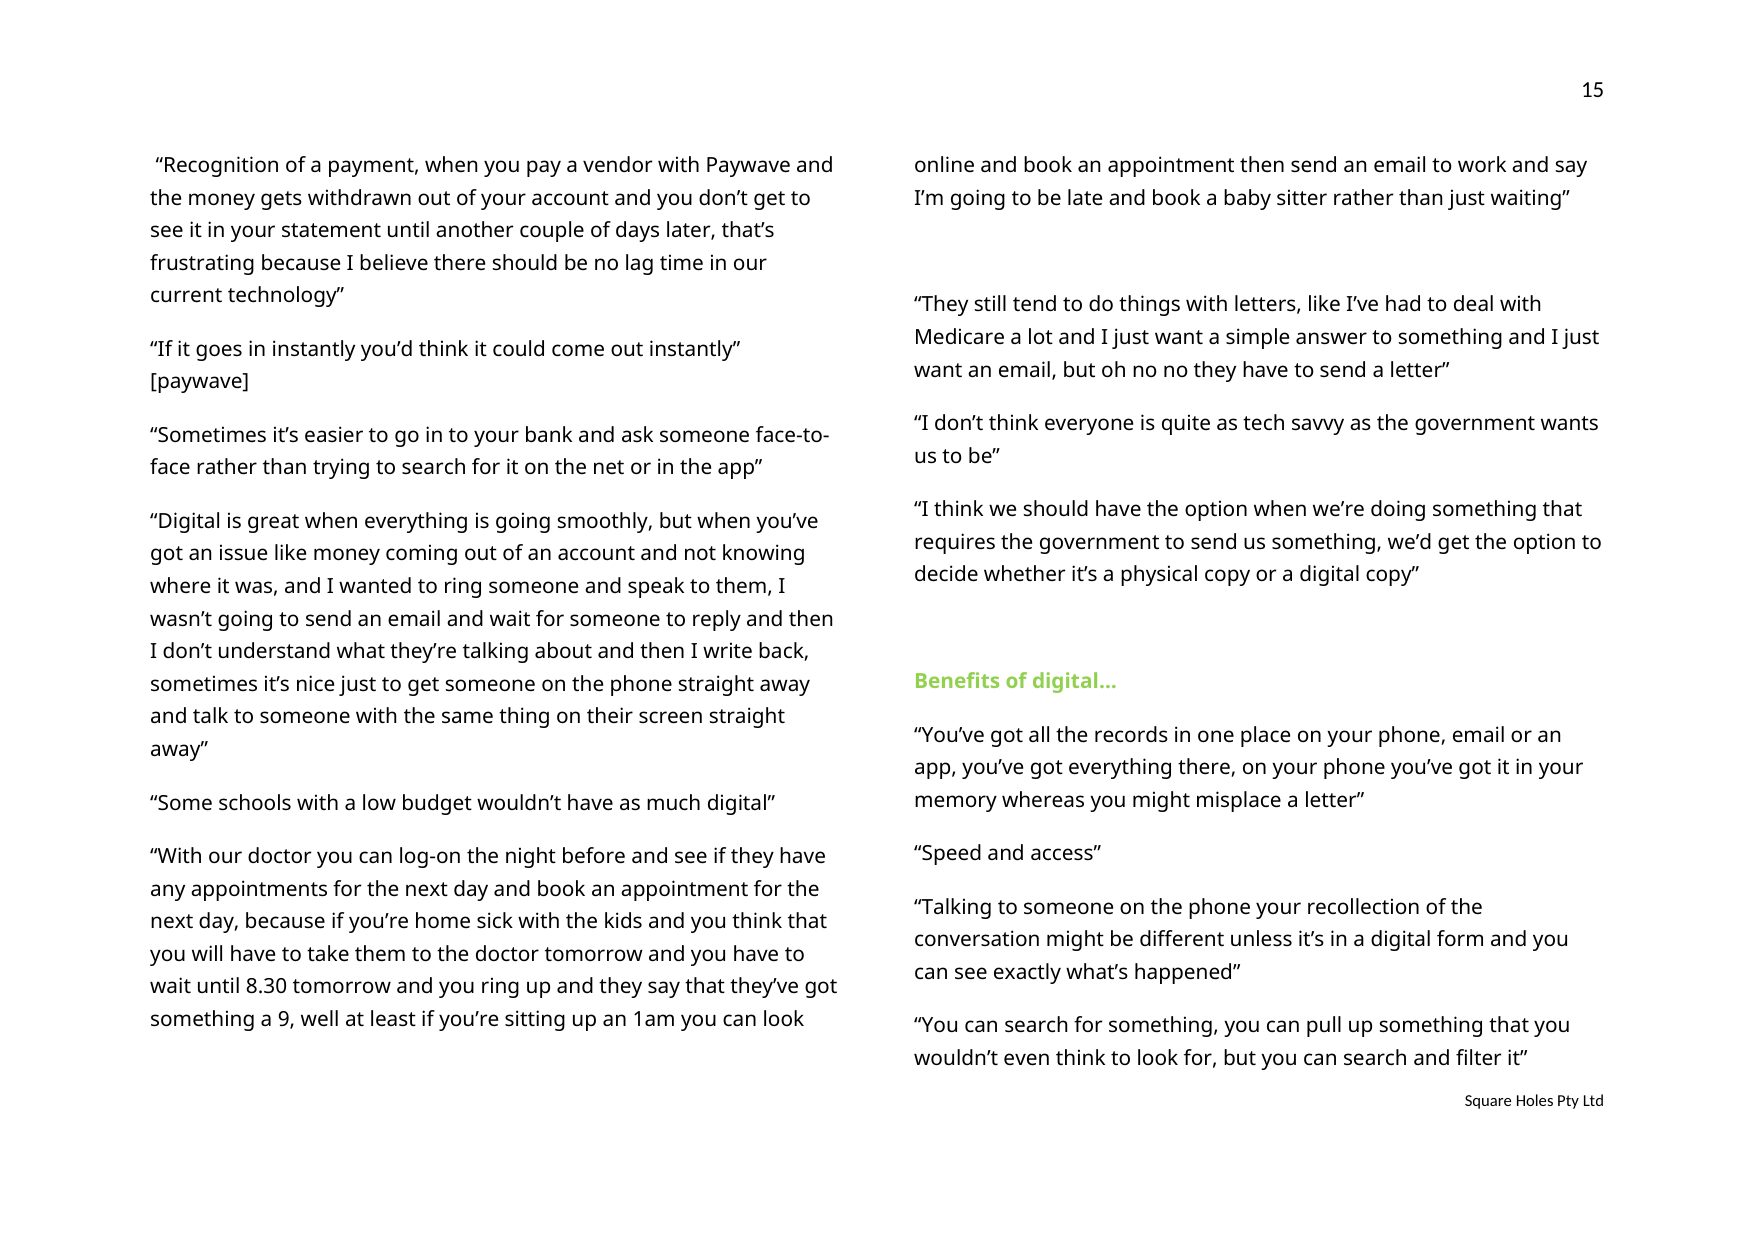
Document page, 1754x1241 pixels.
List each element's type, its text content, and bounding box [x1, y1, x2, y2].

text “Talking to someone on the phone your recollection of the conversation might be different unless it’s in a digital form and you can see exactly what’s happened” [914, 892, 1604, 985]
text “Speed and access” [914, 838, 1604, 867]
text “Sometimes it’s easier to go in to your bank and ask someone face-to-face rather than trying to search for it on the net or in the app” [150, 420, 840, 481]
text “Some schools with a low budget wouldn’t have as much digital” [150, 788, 840, 816]
text “I don’t think everyone is quite as tech savvy as the government wants us to be” [914, 408, 1604, 469]
text “With our doctor you can log-on the night before and see if they have any appointments for the next day and book an appointment for the next day, because if you’re home sick with the kids and you think that you will have to take them to the doctor tomorrow and you have to wait until 8.30 tomorrow and you ring up and they say that they’ve got something a 9, well at least if you’re sitting up an 1am you can look [150, 841, 840, 1032]
text “You can search for something, you can pull up something that you wouldn’t even think to look for, but you can search and filter it” [914, 1010, 1604, 1071]
text “I think we should have the option when we’re doing something that requires the government to send us something, we’d get the option to decide whether it’s a physical copy or a digital copy” [914, 494, 1604, 588]
text “Digital is great when everything is going smoothly, but when you’ve got an issue like money coming out of an account and not knowing where it was, and I wanted to ring someone and speak to them, I wasn’t going to send an email and wait for someone to reply and then I don’t understand what they’re talking about and then I write back, sometimes it’s nice just to get someone on the phone straight away and talk to someone with the same thing on their screen straight away” [150, 506, 840, 763]
text Benefits of digital… [914, 666, 1604, 695]
text “If it goes in instantly you’d think it could come out instantly” [paywave] [150, 334, 840, 395]
text “Recognition of a payment, when you pay a vendor with Paywave and the money gets withdrawn out of your account and you don’t get to see it in your statement until another couple of days later, that’s frustrating because I believe there should be no lag time in our current technology” [150, 150, 840, 309]
text “You’ve got all the records in one place on your phone, email or an app, you’ve got everything there, on your phone you’ve got it in your memory whereas you might misplace a letter” [914, 720, 1604, 813]
text online and book an appointment then send an email to work and say I’m going to be late and book a baby sitter rather than just waiting” [914, 150, 1604, 211]
text “They still tend to do things with letters, like I’ve had to deal with Medicare a lot and I just want a simple answer to something and I just want an email, but oh no no they have to send a letter” [914, 289, 1604, 383]
